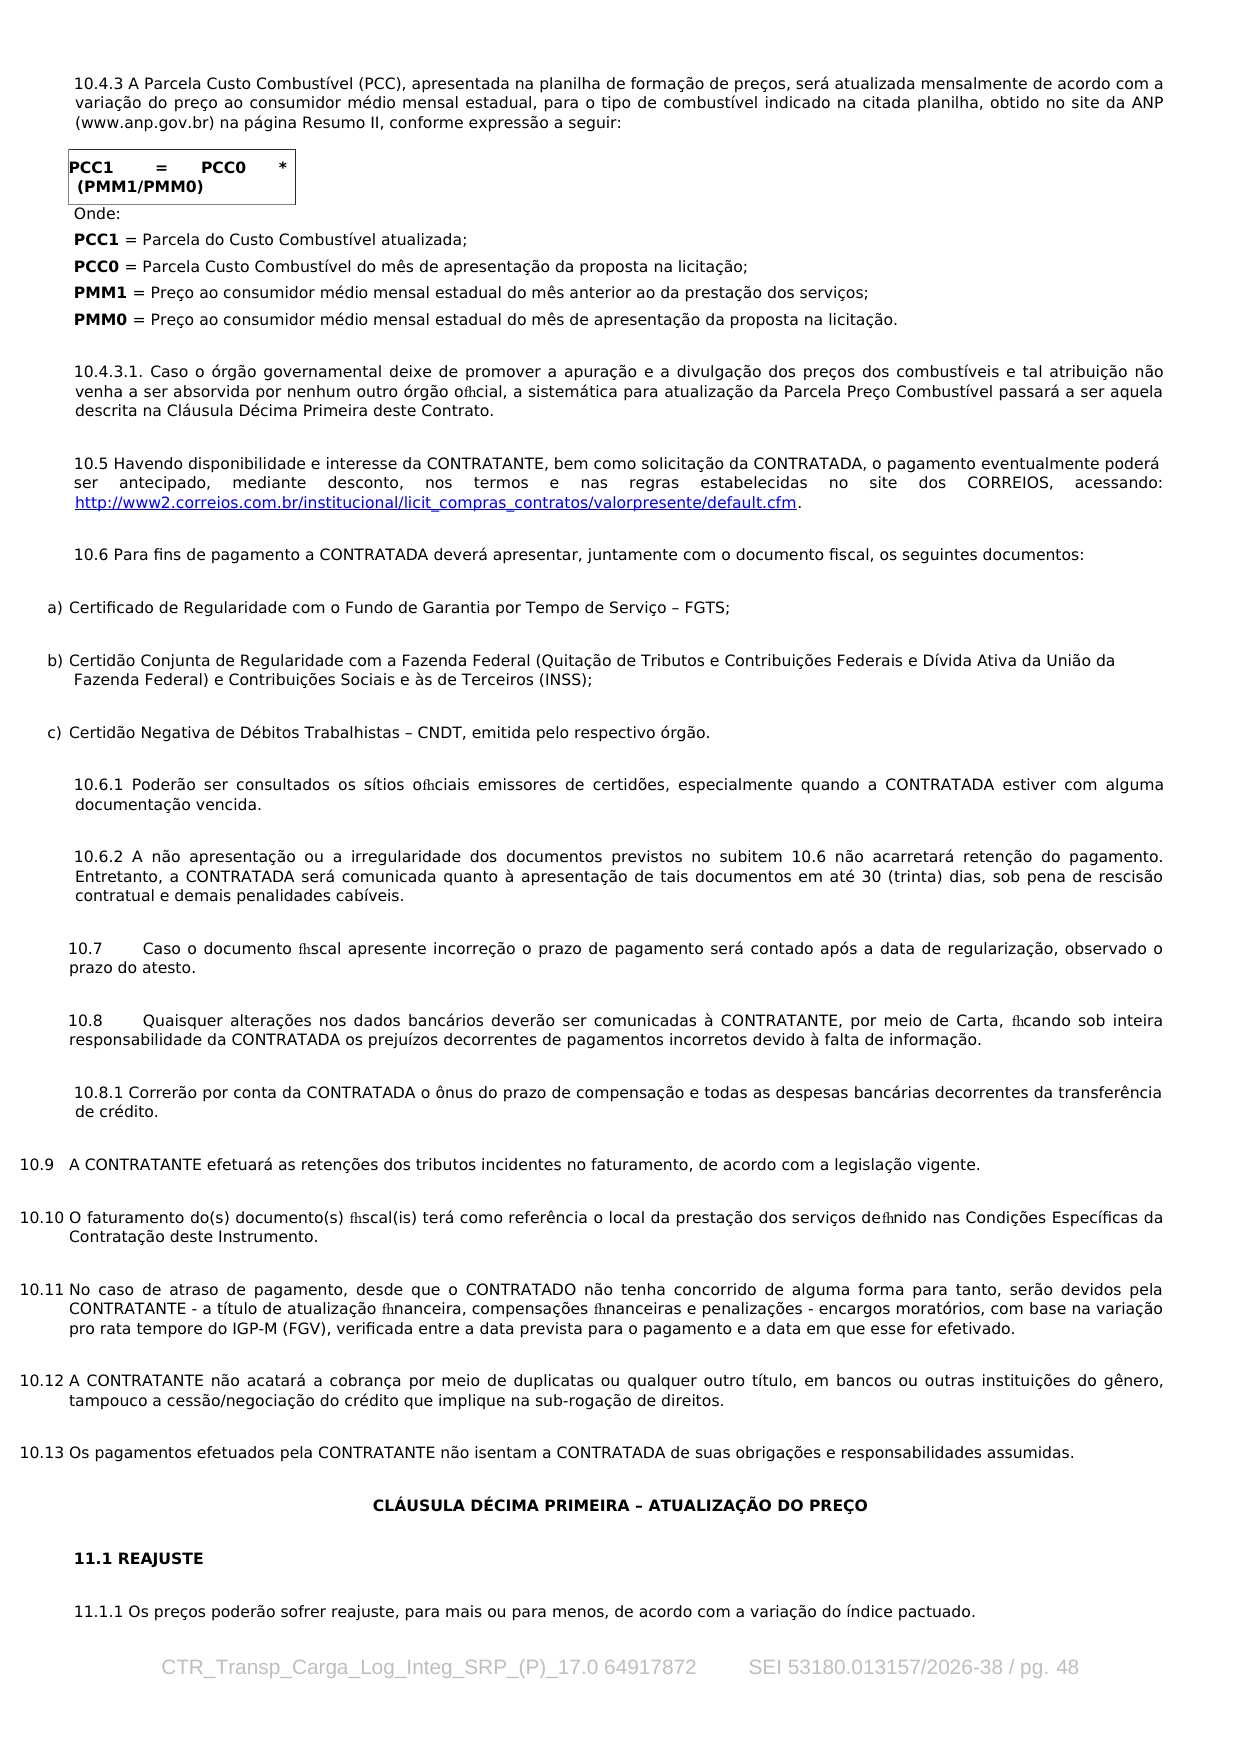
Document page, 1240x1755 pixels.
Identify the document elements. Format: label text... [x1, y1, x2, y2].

list Caso o documento scal apresente incorreção o prazo de pagamento será contado após a data de regularização, observado o prazo do atesto. [68, 940, 1165, 977]
list A CONTRATANTE efetuará as retenções dos tributos incidentes no faturamento, de acordo com a legislação vigente. [19, 1156, 1165, 1174]
text PMM0 = Preço ao consumidor médio mensal estadual do mês de apresentação da proposta na licitação. [74, 311, 1165, 329]
text 11.1 REAJUSTE [74, 1550, 1185, 1568]
text Fazenda Federal) e Contribuições Sociais e às de Terceiros (INSS); [74, 671, 1165, 689]
table_header * [279, 150, 295, 204]
text 10.6 Para fins de pagamento a CONTRATADA deverá apresentar, juntamente com o documento fiscal, os seguintes documentos: [74, 546, 1165, 564]
text 10.6.2 A não apresentação ou a irregularidade dos documentos previstos no subitem 10.6 não acarretará retenção do pagamento. Entretanto, a CONTRATADA será comunicada quanto à apresentação de tais documentos em até 30 (trinta) dias, sob pena de rescisão contratual e demais penalidades cabíveis. [74, 848, 1165, 905]
list Certificado de Regularidade com o Fundo de Garantia por Tempo de Serviço – FGTS; [47, 599, 1165, 617]
subtitle CLÁUSULA DÉCIMA PRIMEIRA – ATUALIZAÇÃO DO PREÇO [70, 1497, 1171, 1515]
text 10.4.3.1. Caso o órgão governamental deixe de promover a apuração e a divulgação dos preços dos combustíveis e tal atribuição não venha a ser absorvida por nenhum outro órgão ocial, a sistemática para atualização da Parcela Preço Combustível passará a ser aquela descrita na Cláusula Décima Primeira deste Contrato. [74, 363, 1165, 420]
text 11.1.1 Os preços poderão sofrer reajuste, para mais ou para menos, de acordo com a variação do índice pactuado. [74, 1603, 1165, 1621]
list A CONTRATANTE não acatará a cobrança por meio de duplicatas ou qualquer outro título, em bancos ou outras instituições do gênero, tampouco a cessão/negociação do crédito que implique na sub-rogação de direitos. [19, 1372, 1165, 1410]
list Os pagamentos efetuados pela CONTRATANTE não isentam a CONTRATADA de suas obrigações e responsabilidades assumidas. [19, 1444, 1165, 1463]
text 10.8.1 Correrão por conta da CONTRATADA o ônus do prazo de compensação e todas as despesas bancárias decorrentes da transferência de crédito. [74, 1084, 1165, 1122]
text PCC0 = Parcela Custo Combustível do mês de apresentação da proposta na licitação; [74, 258, 1165, 276]
text 10.5 Havendo disponibilidade e interesse da CONTRATANTE, bem como solicitação da CONTRATADA, o pagamento eventualmente poderá [74, 455, 1165, 473]
list Certidão Negativa de Débitos Trabalhistas – CNDT, emitida pelo respectivo órgão. [47, 723, 1165, 742]
table_header PCC1 = PCC0 (PMM1/PMM0) [69, 150, 279, 204]
text PMM1 = Preço ao consumidor médio mensal estadual do mês anterior ao da prestação dos serviços; [74, 284, 1165, 302]
text 10.6.1 Poderão ser consultados os sítios ociais emissores de certidões, especialmente quando a CONTRATADA estiver com alguma documentação vencida. [74, 776, 1165, 814]
list O faturamento do(s) documento(s) scal(is) terá como referência o local da prestação dos serviços denido nas Condições Específicas da Contratação deste Instrumento. [19, 1209, 1165, 1246]
list No caso de atraso de pagamento, desde que o CONTRATADO não tenha concorrido de alguma forma para tanto, serão devidos pela CONTRATANTE - a título de atualização nanceira, compensações nanceiras e penalizações - encargos moratórios, com base na variação pro rata tempore do IGP-M (FGV), verificada entre a data prevista para o pagamento e a data em que esse for efetivado. [19, 1281, 1165, 1338]
text 10.4.3 A Parcela Custo Combustível (PCC), apresentada na planilha de formação de preços, será atualizada mensalmente de acordo com a variação do preço ao consumidor médio mensal estadual, para o tipo de combustível indicado na citada planilha, obtido no site da ANP (www.anp.gov.br) na página Resumo II, conforme expressão a seguir: [74, 75, 1165, 132]
text ser antecipado, mediante desconto, nos termos e nas regras estabelecidas no site dos CORREIOS, acessando: http://www2.correios.com.br/institucional/licit_compras_contratos/valorpresente/default.cfm. [74, 474, 1165, 512]
list Quaisquer alterações nos dados bancários deverão ser comunicadas à CONTRATANTE, por meio de Carta, cando sob inteira responsabilidade da CONTRATADA os prejuízos decorrentes de pagamentos incorretos devido à falta de informação. [68, 1012, 1165, 1049]
text Onde: [74, 205, 1165, 223]
text PCC1 = Parcela do Custo Combustível atualizada; [74, 231, 1165, 249]
list Certidão Conjunta de Regularidade com a Fazenda Federal (Quitação de Tributos e Contribuições Federais e Dívida Ativa da União da [47, 651, 1165, 670]
